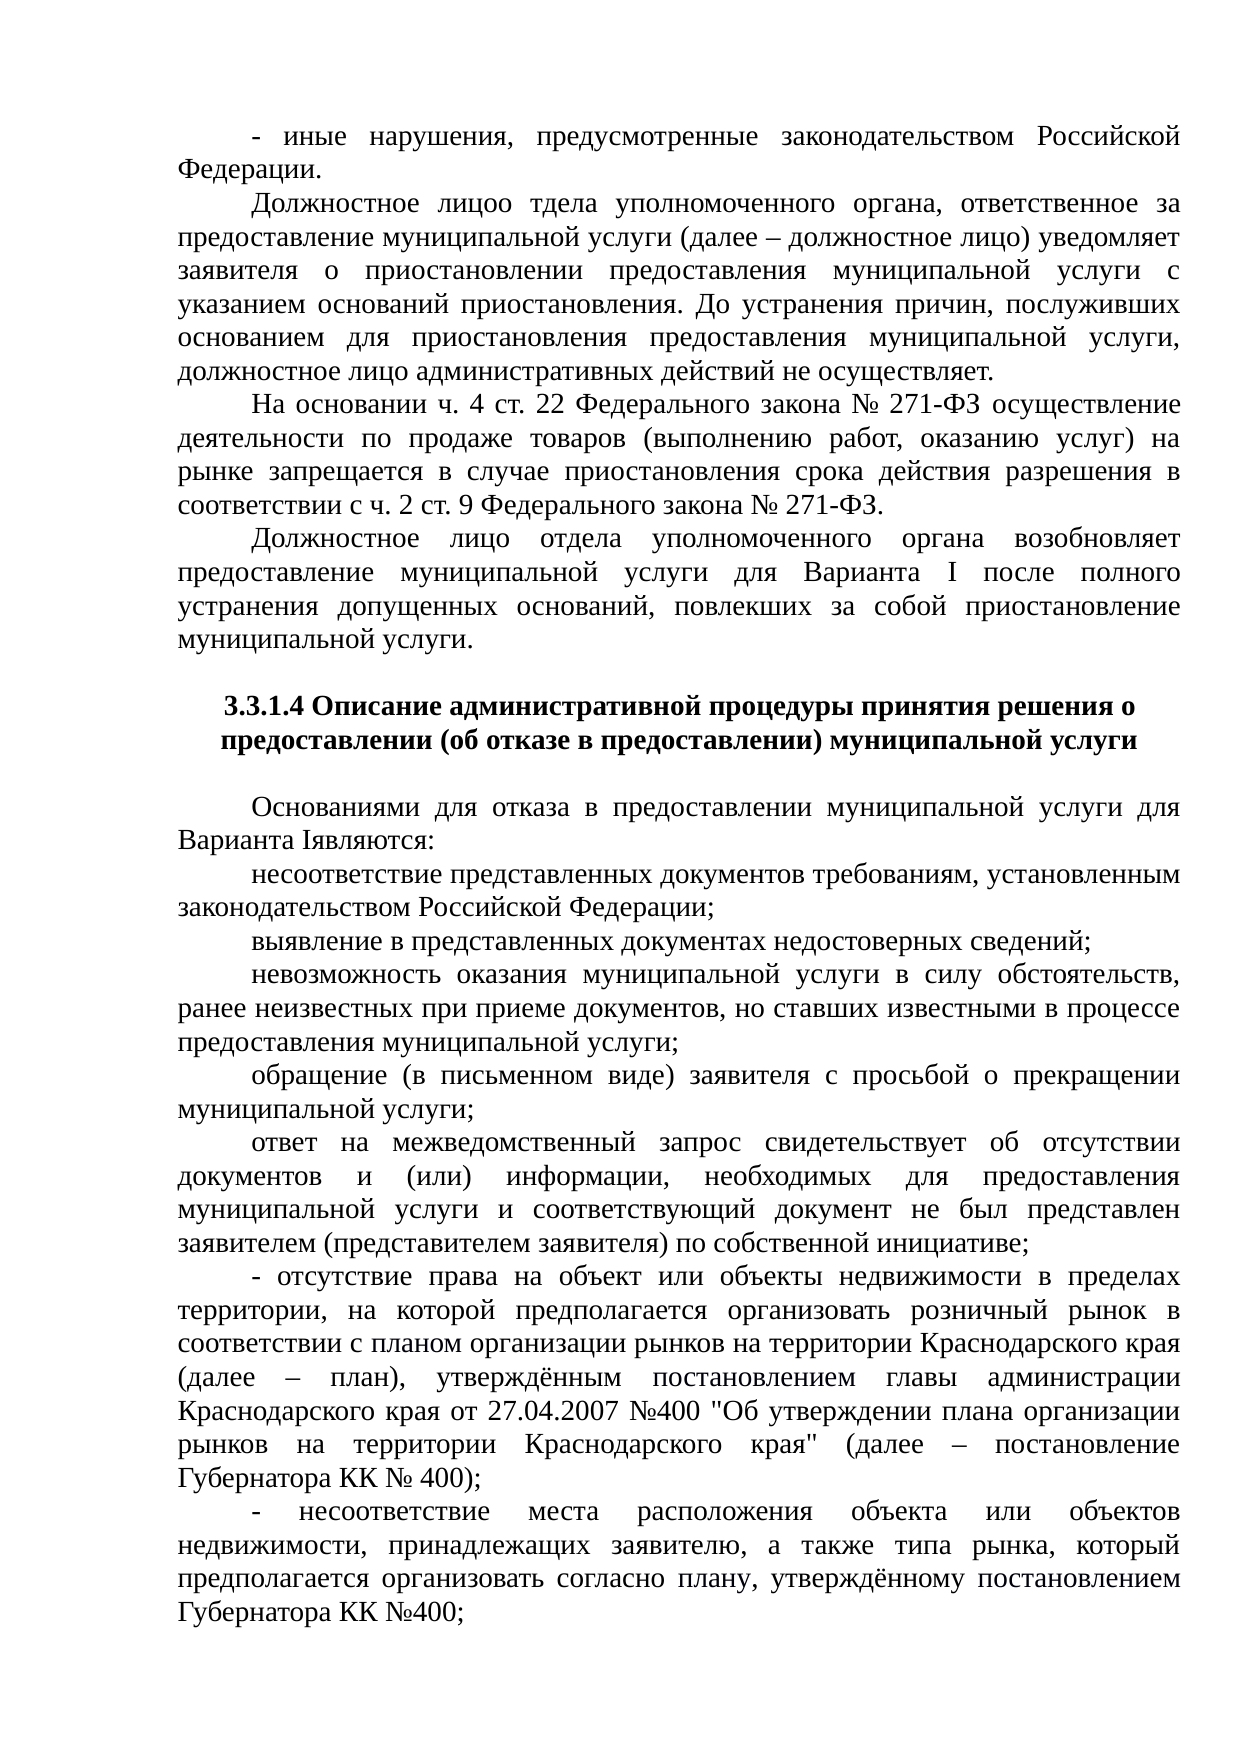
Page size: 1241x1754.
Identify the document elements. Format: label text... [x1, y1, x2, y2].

text - несоответствие места расположения объекта или объектов недвижимости, принадлежащих заявителю, а также типа рынка, который предполагается организовать согласно плану, утверждённому постановлением Губернатора КК №400; [177, 1493, 1181, 1627]
text Основаниями для отказа в предоставлении муниципальной услуги для Варианта Iявляются: [177, 789, 1181, 856]
text Должностное лицоо тдела уполномоченного органа, ответственное за предоставление муниципальной услуги (далее – должностное лицо) уведомляет заявителя о приостановлении предоставления муниципальной услуги с указанием оснований приостановления. До устранения причин, послуживших основанием для приостановления предоставления муниципальной услуги, должностное лицо административных действий не осуществляет. [177, 185, 1181, 386]
subtitle ответ на межведомственный запрос свидетельствует об отсутствии документов и (или) информации, необходимых для предоставления муниципальной услуги и соответствующий документ не был представлен заявителем (представителем заявителя) по собственной инициативе; [177, 1124, 1181, 1258]
text обращение (в письменном виде) заявителя с просьбой о прекращении муниципальной услуги; [177, 1057, 1181, 1124]
text выявление в представленных документах недостоверных сведений; [177, 923, 1181, 957]
text несоответствие представленных документов требованиям, установленным законодательством Российской Федерации; [177, 856, 1181, 923]
text невозможность оказания муниципальной услуги в силу обстоятельств, ранее неизвестных при приеме документов, но ставших известными в процессе предоставления муниципальной услуги; [177, 957, 1181, 1057]
text 3.3.1.4 Описание административной процедуры принятия решения о предоставлении (об отказе в предоставлении) муниципальной услуги [177, 688, 1181, 755]
text На основании ч. 4 ст. 22 Федерального закона № 271-ФЗ осуществление деятельности по продаже товаров (выполнению работ, оказанию услуг) на рынке запрещается в случае приостановления срока действия разрешения в соответствии с ч. 2 ст. 9 Федерального закона № 271-ФЗ. [177, 386, 1181, 521]
text - отсутствие права на объект или объекты недвижимости в пределах территории, на которой предполагается организовать розничный рынок в соответствии с планом организации рынков на территории Краснодарского края (далее – план), утверждённым постановлением главы администрации Краснодарского края от 27.04.2007 №400 "Об утверждении плана организации рынков на территории Краснодарского края" (далее – постановление Губернатора КК № 400); [177, 1258, 1181, 1493]
text - иные нарушения, предусмотренные законодательством Российской Федерации. [177, 118, 1181, 185]
text Должностное лицо отдела уполномоченного органа возобновляет предоставление муниципальной услуги для Варианта I после полного устранения допущенных оснований, повлекших за собой приостановление муниципальной услуги. [177, 521, 1181, 655]
